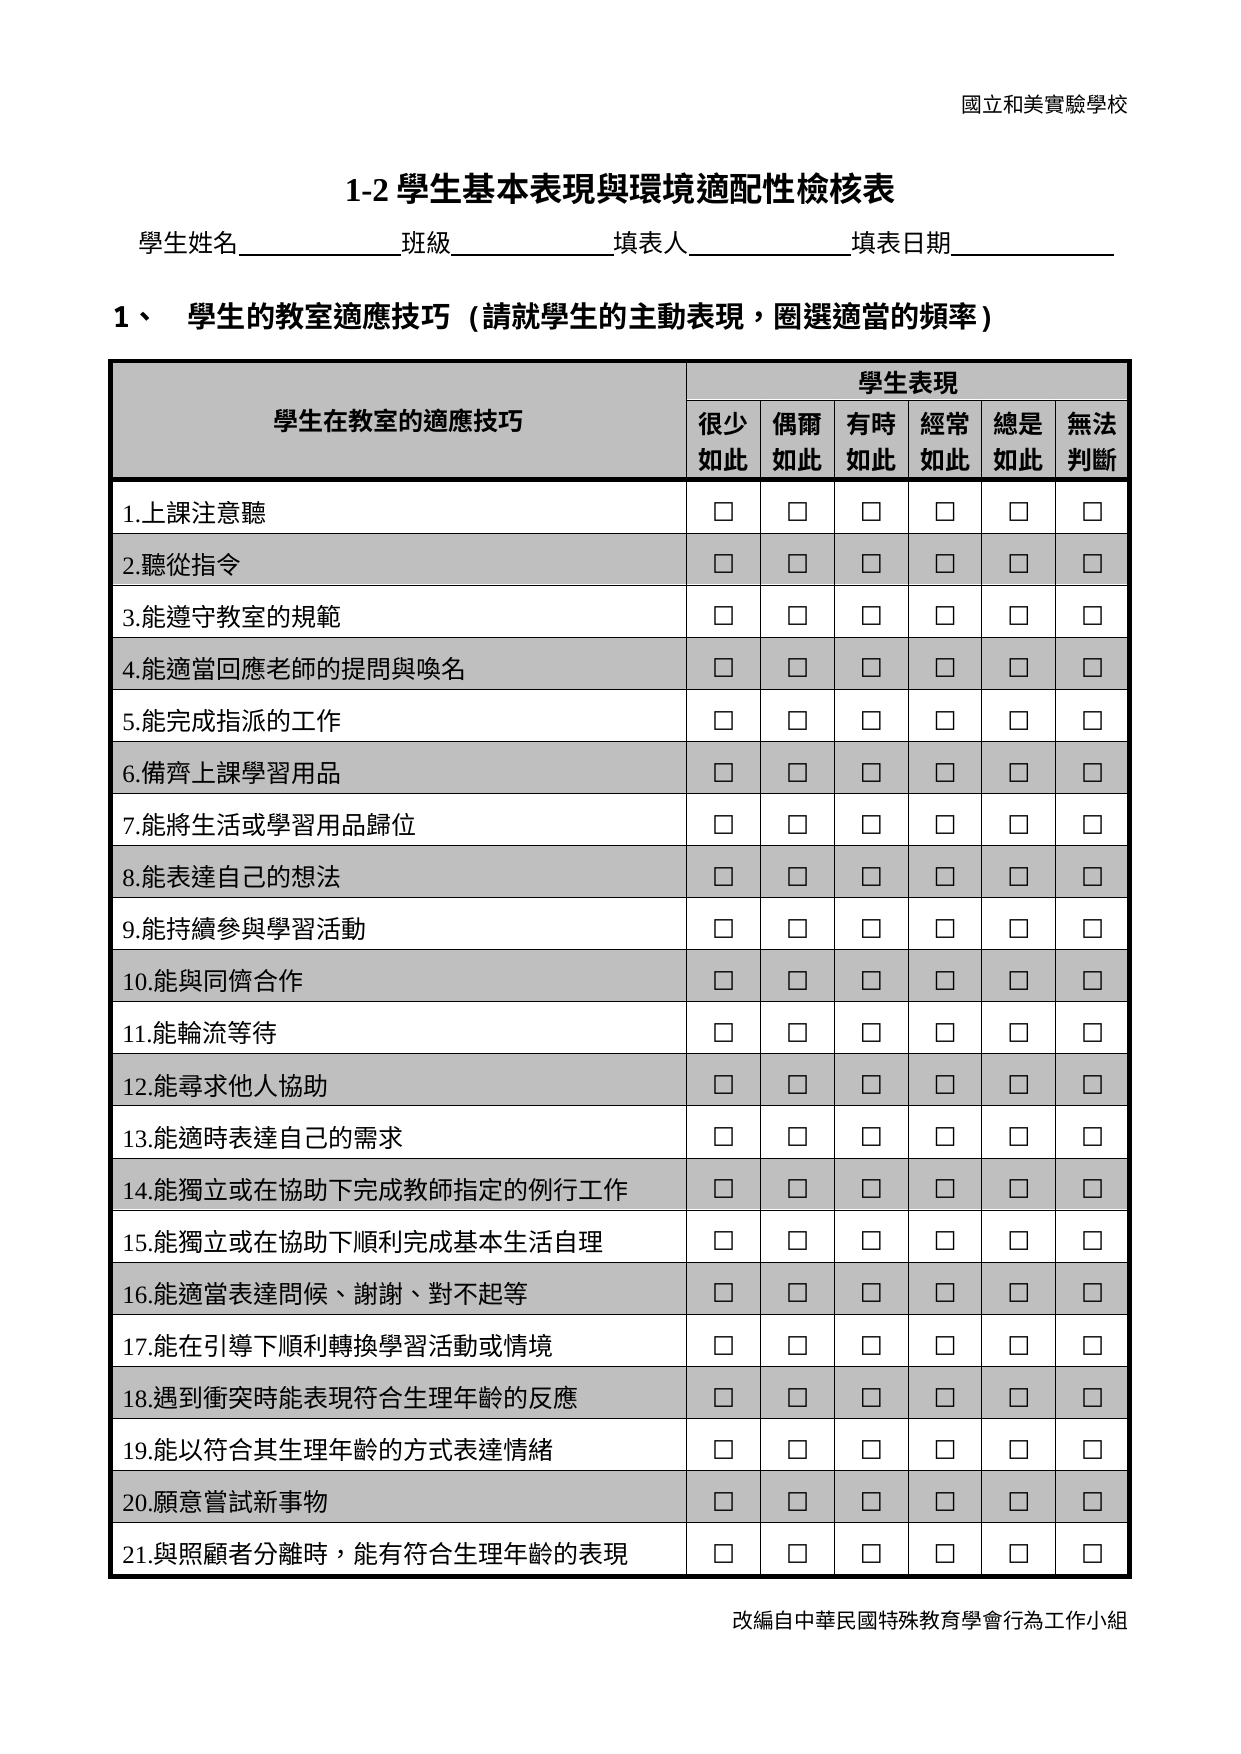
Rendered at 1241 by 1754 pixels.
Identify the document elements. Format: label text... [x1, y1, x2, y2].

table_header 學生在教室的適應技巧 [113, 363, 686, 477]
table_cell 5.能完成指派的工作 [113, 690, 686, 741]
table_cell ☐ [982, 1523, 1055, 1574]
table_cell ☐ [761, 1211, 834, 1262]
table_cell ☐ [761, 1159, 834, 1209]
table_cell ☐ [1056, 1002, 1127, 1053]
table_cell ☐ [687, 846, 760, 897]
table_cell 16.能適當表達問候、謝謝、對不起等 [113, 1263, 686, 1314]
table_cell ☐ [761, 586, 834, 637]
table_cell ☐ [687, 534, 760, 584]
table_cell ☐ [761, 534, 834, 584]
table_cell ☐ [687, 1419, 760, 1470]
table_cell ☐ [982, 638, 1055, 689]
table_cell ☐ [687, 482, 760, 532]
table_cell 11.能輪流等待 [113, 1002, 686, 1053]
table_cell ☐ [687, 586, 760, 637]
table_cell ☐ [982, 1367, 1055, 1418]
table_cell ☐ [835, 1471, 908, 1522]
table_cell ☐ [761, 1471, 834, 1522]
table_cell ☐ [761, 690, 834, 741]
table_cell ☐ [909, 1523, 981, 1574]
table_cell ☐ [687, 1263, 760, 1314]
table_cell ☐ [835, 690, 908, 741]
table_cell ☐ [835, 482, 908, 532]
table_cell 7.能將生活或學習用品歸位 [113, 794, 686, 845]
table_cell ☐ [835, 950, 908, 1001]
table_cell 10.能與同儕合作 [113, 950, 686, 1001]
table_cell ☐ [909, 638, 981, 689]
table_cell ☐ [761, 1523, 834, 1574]
table_cell ☐ [909, 742, 981, 793]
table_cell 無法判斷 [1056, 401, 1127, 477]
table_cell 1.上課注意聽 [113, 482, 686, 532]
table_cell ☐ [982, 1471, 1055, 1522]
table_cell 21.與照顧者分離時，能有符合生理年齡的表現 [113, 1523, 686, 1574]
table_cell ☐ [982, 690, 1055, 741]
table_cell ☐ [1056, 898, 1127, 949]
table_cell 4.能適當回應老師的提問與喚名 [113, 638, 686, 689]
table_cell 2.聽從指令 [113, 534, 686, 584]
table_cell ☐ [909, 1263, 981, 1314]
table_cell ☐ [687, 638, 760, 689]
table_cell ☐ [687, 1211, 760, 1262]
table_cell 20.願意嘗試新事物 [113, 1471, 686, 1522]
table_cell ☐ [687, 898, 760, 949]
table_cell ☐ [835, 1159, 908, 1209]
table_cell ☐ [687, 950, 760, 1001]
table_cell ☐ [982, 1419, 1055, 1470]
table_cell ☐ [835, 1367, 908, 1418]
table_cell 18.遇到衝突時能表現符合生理年齡的反應 [113, 1367, 686, 1418]
table_cell ☐ [761, 638, 834, 689]
list 學生的教室適應技巧 (請就學生的主動表現，圈選適當的頻率) [112, 293, 1128, 336]
table_cell ☐ [835, 1054, 908, 1105]
table_cell ☐ [982, 1315, 1055, 1366]
table_cell ☐ [1056, 482, 1127, 532]
table_cell ☐ [1056, 638, 1127, 689]
table_cell ☐ [761, 1367, 834, 1418]
table_cell ☐ [835, 534, 908, 584]
table_cell ☐ [982, 586, 1055, 637]
table_cell 19.能以符合其生理年齡的方式表達情緒 [113, 1419, 686, 1470]
table_cell ☐ [1056, 1523, 1127, 1574]
table_cell ☐ [1056, 586, 1127, 637]
table_cell ☐ [1056, 1315, 1127, 1366]
table_cell ☐ [761, 1315, 834, 1366]
table_cell ☐ [761, 742, 834, 793]
table_cell ☐ [761, 482, 834, 532]
table_cell ☐ [687, 690, 760, 741]
table_cell ☐ [761, 846, 834, 897]
table_cell 13.能適時表達自己的需求 [113, 1106, 686, 1157]
table_cell ☐ [761, 1054, 834, 1105]
table_cell ☐ [835, 1419, 908, 1470]
table_cell 經常如此 [909, 401, 981, 477]
table_cell ☐ [761, 1419, 834, 1470]
table_cell ☐ [761, 794, 834, 845]
table_cell ☐ [982, 534, 1055, 584]
text 1-2學生基本表現與環境適配性檢核表 [112, 162, 1128, 211]
table_cell ☐ [1056, 1106, 1127, 1157]
table_cell ☐ [1056, 742, 1127, 793]
table_cell ☐ [982, 1106, 1055, 1157]
table_cell ☐ [687, 742, 760, 793]
table_cell ☐ [761, 1263, 834, 1314]
table_cell ☐ [909, 1211, 981, 1262]
table_cell 8.能表達自己的想法 [113, 846, 686, 897]
table_cell ☐ [835, 586, 908, 637]
table_cell ☐ [982, 1211, 1055, 1262]
table_cell ☐ [687, 1315, 760, 1366]
table_cell ☐ [1056, 534, 1127, 584]
table_cell 15.能獨立或在協助下順利完成基本生活自理 [113, 1211, 686, 1262]
table_cell ☐ [982, 846, 1055, 897]
table_cell ☐ [909, 1054, 981, 1105]
table_cell ☐ [687, 1002, 760, 1053]
table_cell 3.能遵守教室的規範 [113, 586, 686, 637]
table_cell ☐ [909, 1471, 981, 1522]
table_cell ☐ [835, 1002, 908, 1053]
table_cell ☐ [1056, 690, 1127, 741]
table_cell 12.能尋求他人協助 [113, 1054, 686, 1105]
table_cell ☐ [982, 1263, 1055, 1314]
table_cell ☐ [909, 1315, 981, 1366]
table_cell ☐ [909, 950, 981, 1001]
table_cell 總是如此 [982, 401, 1055, 477]
table_cell ☐ [982, 742, 1055, 793]
table_cell 很少如此 [687, 401, 760, 477]
table_cell ☐ [835, 1523, 908, 1574]
table_cell ☐ [687, 794, 760, 845]
table_cell ☐ [835, 846, 908, 897]
table_cell ☐ [687, 1054, 760, 1105]
table_cell ☐ [909, 1367, 981, 1418]
table_cell ☐ [909, 690, 981, 741]
table_cell ☐ [835, 742, 908, 793]
table_cell ☐ [835, 1315, 908, 1366]
table_cell ☐ [909, 846, 981, 897]
table_cell ☐ [687, 1367, 760, 1418]
table_cell ☐ [1056, 1211, 1127, 1262]
table_cell ☐ [909, 898, 981, 949]
table_cell ☐ [687, 1159, 760, 1209]
table_cell ☐ [982, 1002, 1055, 1053]
table_cell ☐ [835, 794, 908, 845]
table_cell ☐ [909, 534, 981, 584]
table_cell ☐ [909, 586, 981, 637]
table_cell ☐ [1056, 1054, 1127, 1105]
table_cell 17.能在引導下順利轉換學習活動或情境 [113, 1315, 686, 1366]
table_cell ☐ [909, 1419, 981, 1470]
table_cell ☐ [1056, 1419, 1127, 1470]
table_cell ☐ [687, 1471, 760, 1522]
table_header 學生姓名 班級 填表人 填表日期 [113, 223, 1133, 259]
table_cell ☐ [909, 1002, 981, 1053]
table_cell ☐ [1056, 1263, 1127, 1314]
table_cell ☐ [982, 950, 1055, 1001]
table_cell ☐ [982, 898, 1055, 949]
table_cell ☐ [761, 950, 834, 1001]
table_cell ☐ [909, 794, 981, 845]
table_cell ☐ [761, 1002, 834, 1053]
table_cell ☐ [909, 1159, 981, 1209]
table_cell 9.能持續參與學習活動 [113, 898, 686, 949]
table_cell ☐ [1056, 794, 1127, 845]
table_cell ☐ [687, 1106, 760, 1157]
table_cell ☐ [982, 1054, 1055, 1105]
table_cell 偶爾如此 [761, 401, 834, 477]
table_cell ☐ [835, 1263, 908, 1314]
table_cell ☐ [835, 638, 908, 689]
table_cell 有時如此 [835, 401, 908, 477]
table_cell ☐ [761, 1106, 834, 1157]
table_cell ☐ [1056, 846, 1127, 897]
table_cell ☐ [909, 482, 981, 532]
table_cell ☐ [835, 1211, 908, 1262]
table_cell ☐ [1056, 1159, 1127, 1209]
table_cell ☐ [835, 898, 908, 949]
table_cell 14.能獨立或在協助下完成教師指定的例行工作 [113, 1159, 686, 1209]
table_cell 6.備齊上課學習用品 [113, 742, 686, 793]
table_cell ☐ [1056, 1471, 1127, 1522]
table_cell ☐ [909, 1106, 981, 1157]
table_cell ☐ [835, 1106, 908, 1157]
table_cell ☐ [687, 1523, 760, 1574]
table_cell ☐ [761, 898, 834, 949]
table_header 學生表現 [687, 363, 1127, 399]
table_cell ☐ [1056, 950, 1127, 1001]
table_cell ☐ [982, 482, 1055, 532]
table_cell ☐ [1056, 1367, 1127, 1418]
table_cell ☐ [982, 1159, 1055, 1209]
table_cell ☐ [982, 794, 1055, 845]
